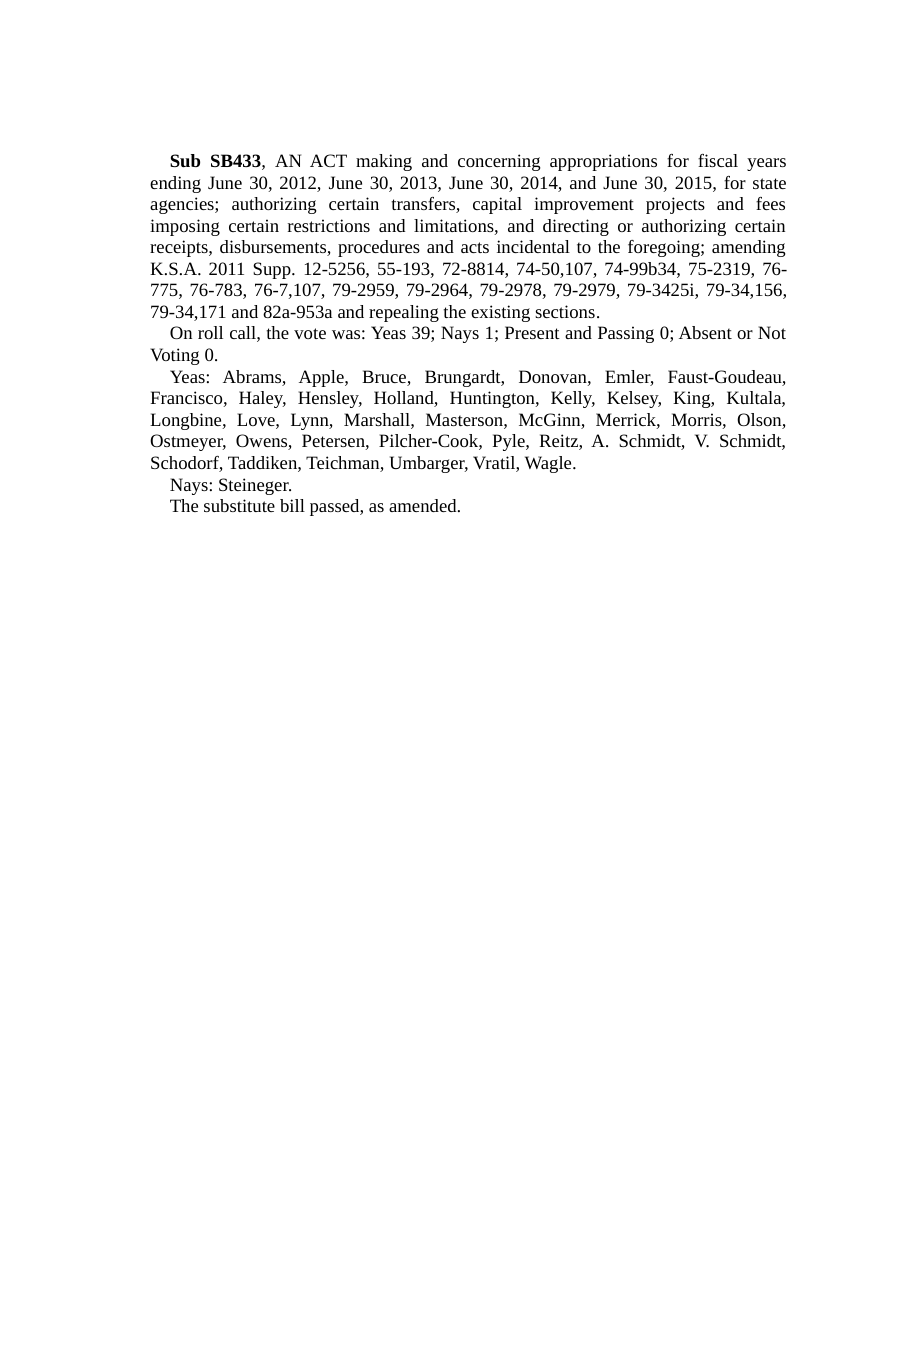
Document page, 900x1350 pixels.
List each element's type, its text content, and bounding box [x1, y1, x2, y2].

text Nays: Steineger. [150, 473, 787, 495]
text On roll call, the vote was: Yeas 39; Nays 1; Present and Passing 0; Absent or Not Voting 0. [150, 322, 787, 366]
text The substitute bill passed, as amended. [150, 495, 787, 517]
text Yeas: Abrams, Apple, Bruce, Brungardt, Donovan, Emler, Faust-Goudeau, Francisco, Haley, Hensley, Holland, Huntington, Kelly, Kelsey, King, Kultala, Longbine, Love, Lynn, Marshall, Masterson, McGinn, Merrick, Morris, Olson, Ostmeyer, Owens, Petersen, Pilcher-Cook, Pyle, Reitz, A. Schmidt, V. Schmidt, Schodorf, Taddiken, Teichman, Umbarger, Vratil, Wagle. [150, 366, 787, 473]
text Sub SB433, AN ACT making and concerning appropriations for fiscal years ending June 30, 2012, June 30, 2013, June 30, 2014, and June 30, 2015, for state agencies; authorizing certain transfers, capital improvement projects and fees imposing certain restrictions and limitations, and directing or authorizing certain receipts, disbursements, procedures and acts incidental to the foregoing; amending K.S.A. 2011 Supp. 12-5256, 55-193, 72-8814, 74-50,107, 74-99b34, 75-2319, 76-775, 76-783, 76-7,107, 79-2959, 79-2964, 79-2978, 79-2979, 79-3425i, 79-34,156, 79-34,171 and 82a-953a and repealing the existing sections. [150, 150, 787, 322]
